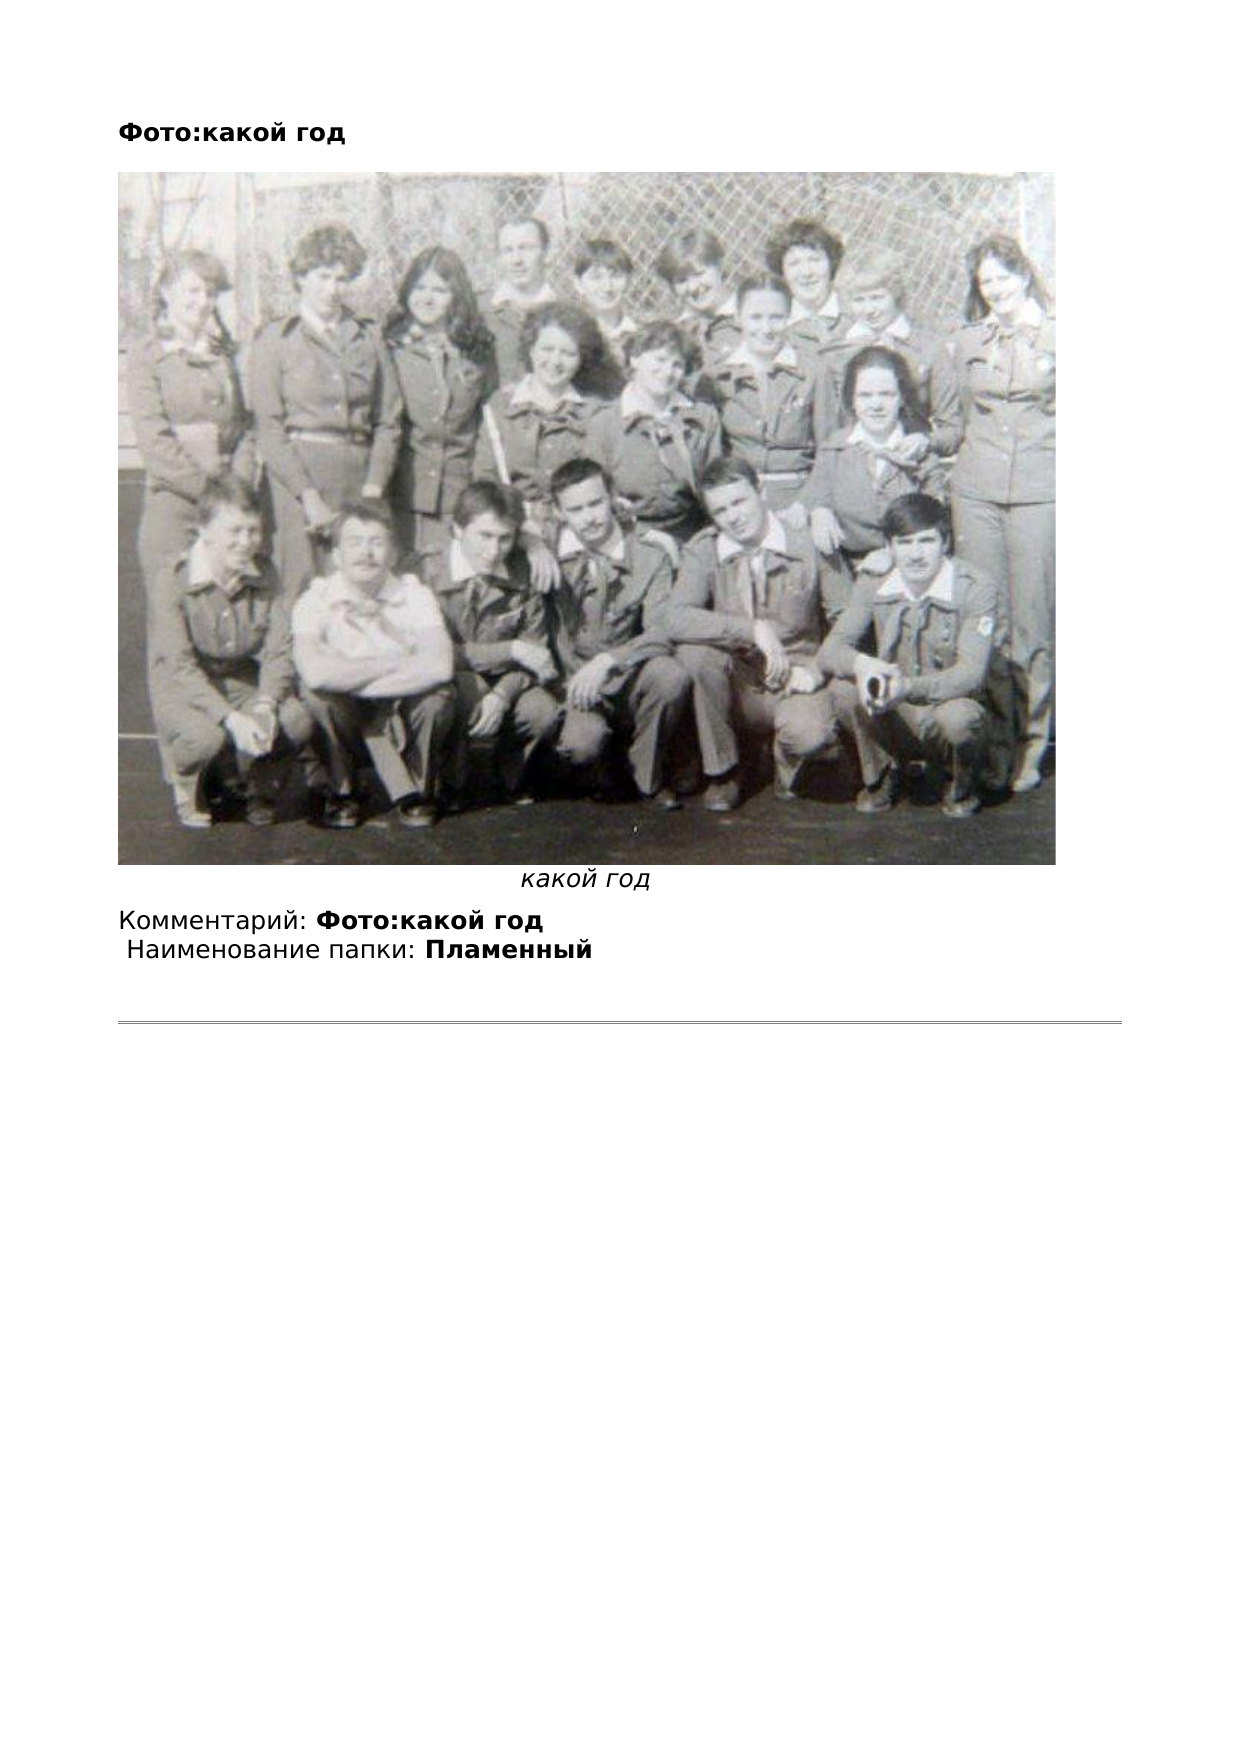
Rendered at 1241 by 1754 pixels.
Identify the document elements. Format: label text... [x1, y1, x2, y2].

text Комментарий: Фото:какой год Наименование папки: Пламенный [118, 906, 1122, 994]
text какой год [118, 865, 1056, 894]
picture [118, 172, 1056, 865]
subtitle Фото:какой год [118, 118, 1122, 147]
